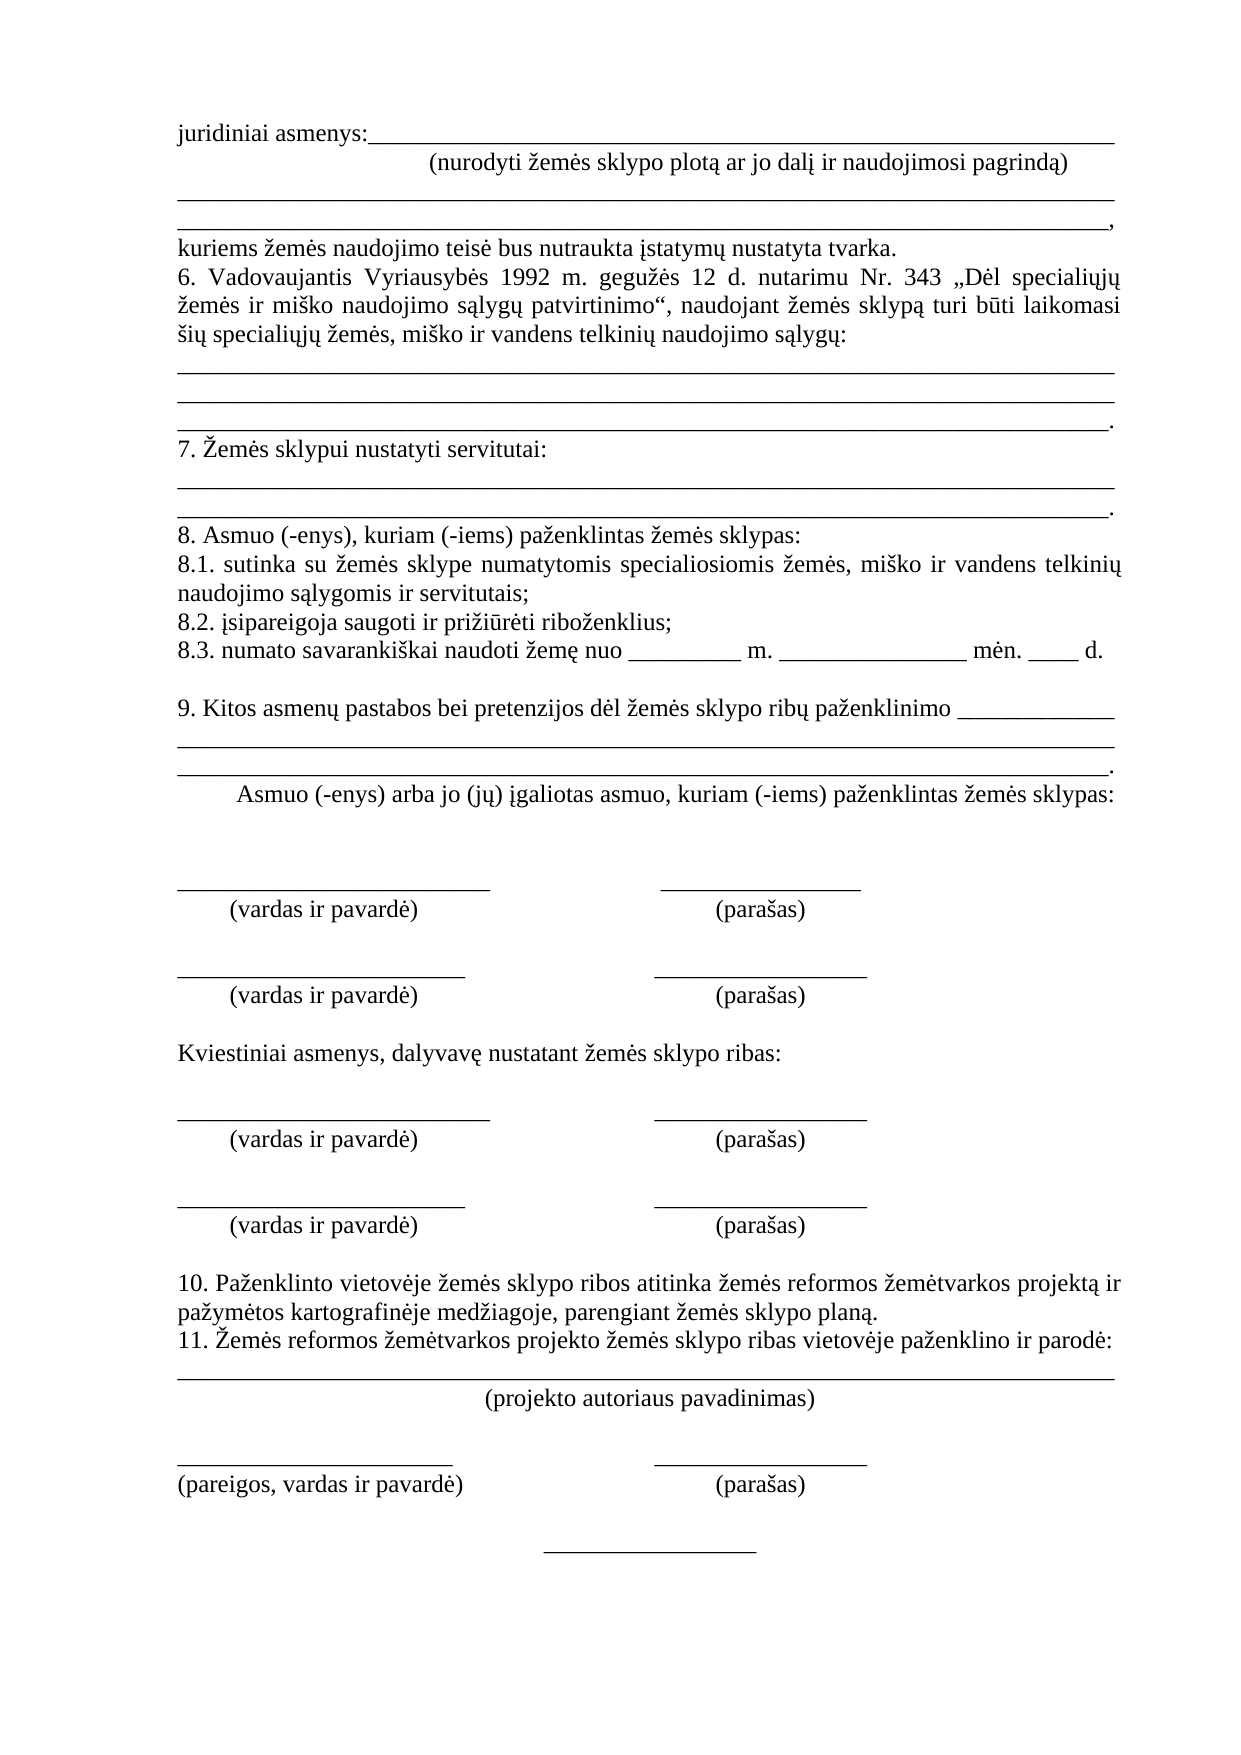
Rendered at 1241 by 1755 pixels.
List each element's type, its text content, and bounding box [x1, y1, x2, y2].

text juridiniai asmenys: [177, 118, 1122, 147]
text _ [177, 1354, 1122, 1383]
text (vardas ir pavardė) (parašas) [229, 1211, 1122, 1239]
text _ [177, 348, 1122, 377]
text 8.3. numato savarankiškai naudoti žemę nuo _________ m. _______________ mėn. ____ d. [177, 636, 1122, 664]
text kuriems žemės naudojimo teisė bus nutraukta įstatymų nustatyta tvarka. [177, 233, 1122, 262]
text _ [177, 463, 1122, 492]
text (nurodyti žemės sklypo plotą ar jo dalį ir naudojimosi pagrindą) [375, 147, 1122, 176]
text _______________________ _________________ [177, 1182, 1122, 1211]
text 7. Žemės sklypui nustatyti servitutai: [177, 434, 1122, 463]
text _______________________ _________________ [177, 952, 1122, 981]
text 10. Paženklinto vietovėje žemės sklypo ribos atitinka žemės reformos žemėtvarkos projektą ir pažymėtos kartografinėje medžiagoje, parengiant žemės sklypo planą. [177, 1268, 1122, 1326]
text 9. Kitos asmenų pastabos bei pretenzijos dėl žemės sklypo ribų paženklinimo [177, 693, 1122, 722]
text _________________________ ________________ [177, 866, 1122, 894]
text _________________________ _________________ [177, 1096, 1122, 1124]
text 8.1. sutinka su žemės sklype numatytomis specialiosiomis žemės, miško ir vandens telkinių naudojimo sąlygomis ir servitutais; [177, 549, 1122, 607]
text Asmuo (-enys) arba jo (jų) įgaliotas asmuo, kuriam (-iems) paženklintas žemės sklypas: [177, 779, 1122, 808]
text 6. Vadovaujantis Vyriausybės 1992 m. gegužės 12 d. nutarimu Nr. 343 „Dėl specialiųjų žemės ir miško naudojimo sąlygų patvirtinimo“, naudojant žemės sklypą turi būti laikomasi šių specialiųjų žemės, miško ir vandens telkinių naudojimo sąlygų: [177, 262, 1122, 348]
text (projekto autoriaus pavadinimas) [177, 1383, 1122, 1412]
text Kviestiniai asmenys, dalyvavę nustatant žemės sklypo ribas: [177, 1038, 1122, 1067]
text _ [177, 176, 1122, 204]
text (vardas ir pavardė) (parašas) [229, 981, 1122, 1009]
text _________________ [177, 1527, 1122, 1556]
text _ , [177, 204, 1122, 233]
text 8.2. įsipareigoja saugoti ir prižiūrėti riboženklius; [177, 607, 1122, 636]
text 8. Asmuo (-enys), kuriam (-iems) paženklintas žemės sklypas: [177, 521, 1122, 549]
text _ . [177, 492, 1122, 521]
text (vardas ir pavardė) (parašas) [229, 1124, 1122, 1153]
text (pareigos, vardas ir pavardė) (parašas) [177, 1469, 1122, 1498]
text _ [177, 377, 1122, 406]
text (vardas ir pavardė) (parašas) [229, 894, 1122, 923]
text _ . [177, 751, 1122, 779]
text _ [177, 722, 1122, 751]
text 11. Žemės reformos žemėtvarkos projekto žemės sklypo ribas vietovėje paženklino ir parodė: [177, 1326, 1122, 1354]
text ______________________ _________________ [177, 1441, 1122, 1469]
text _ . [177, 406, 1122, 434]
